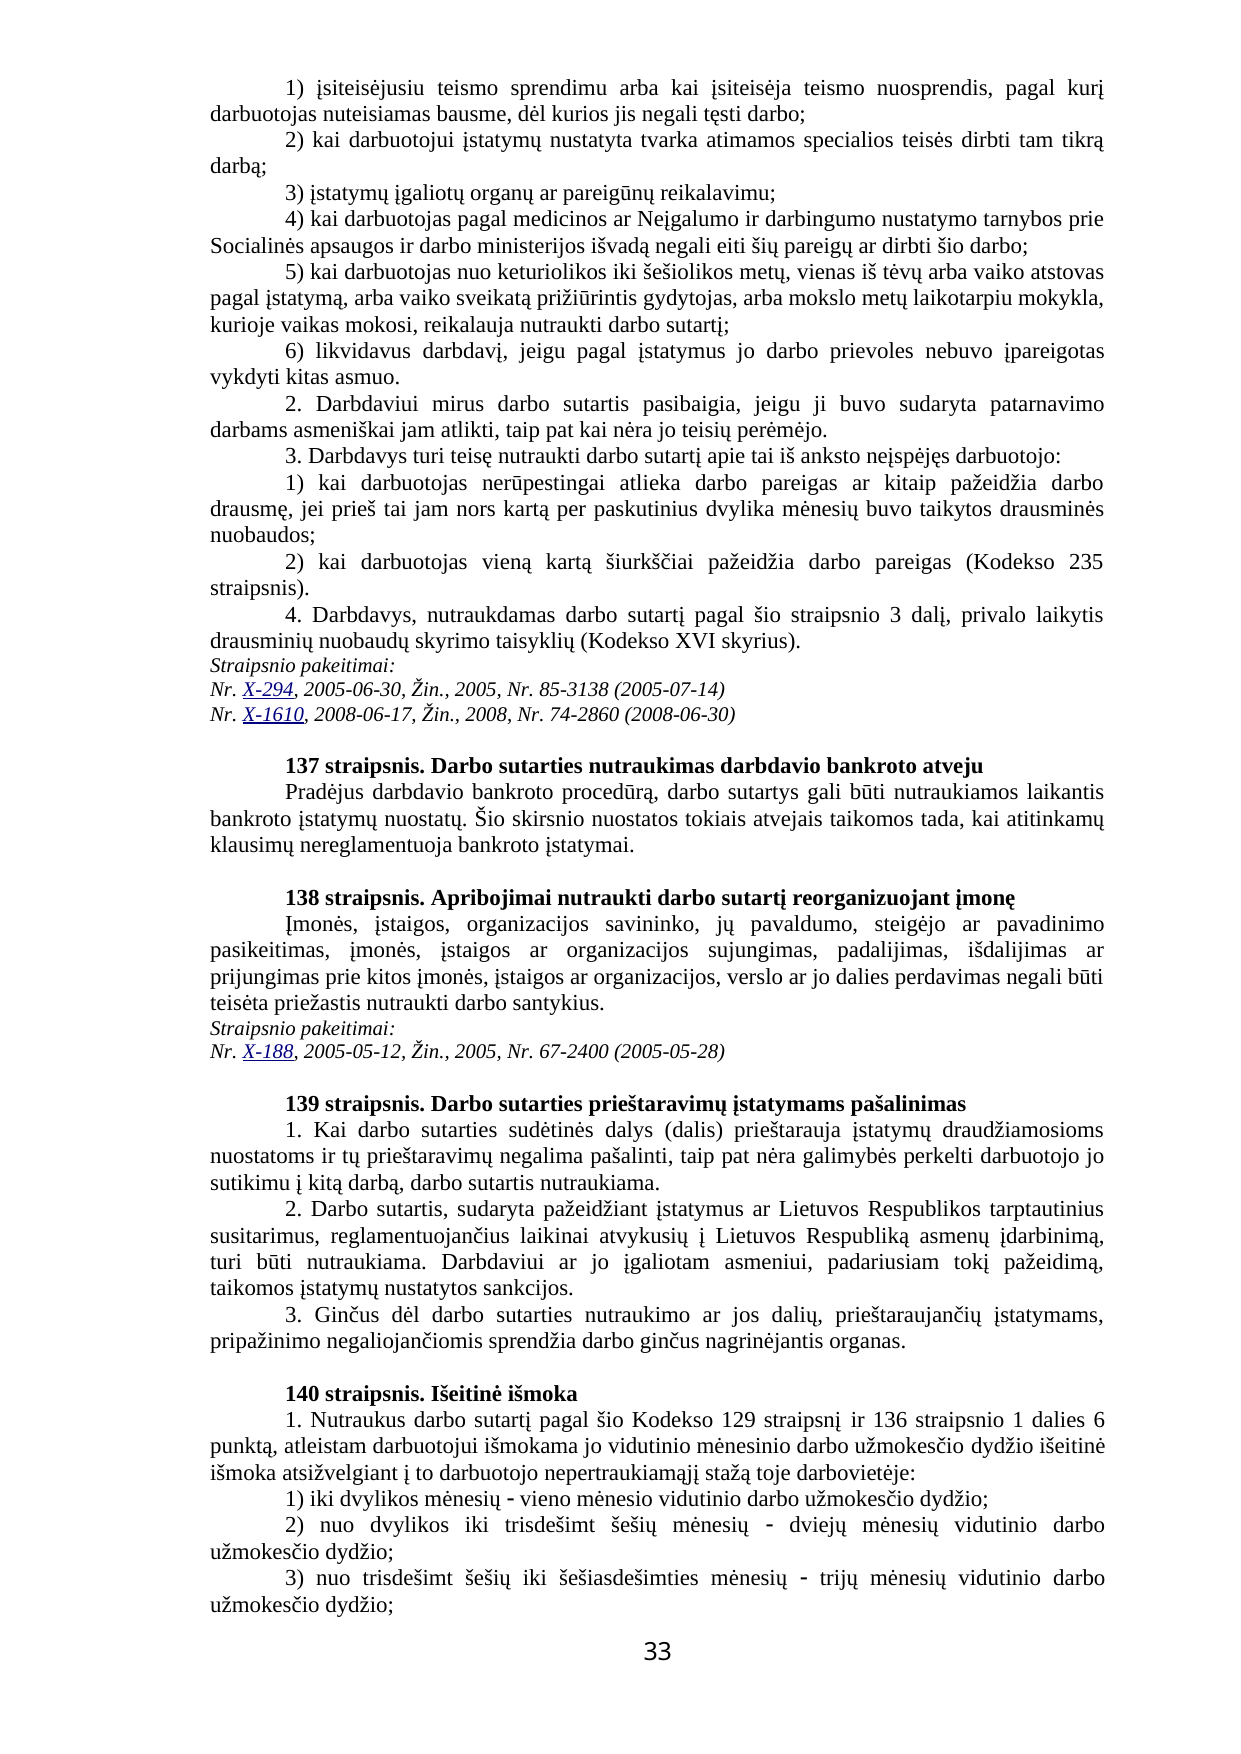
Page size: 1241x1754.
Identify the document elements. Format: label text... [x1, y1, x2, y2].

text 137 straipsnis. Darbo sutarties nutraukimas darbdavio bankroto atveju [210, 752, 1106, 778]
text Straipsnio pakeitimai: [210, 1015, 1106, 1039]
text 2. Darbdaviui mirus darbo sutartis pasibaigia, jeigu ji buvo sudaryta patarnavimo darbams asmeniškai jam atlikti, taip pat kai nėra jo teisių perėmėjo. [210, 390, 1106, 442]
text 2) nuo dvylikos iki trisdešimt šešių mėnesių  dviejų mėnesių vidutinio darbo užmokesčio dydžio; [210, 1512, 1106, 1564]
text 2. Darbo sutartis, sudaryta pažeidžiant įstatymus ar Lietuvos Respublikos tarptautinius susitarimus, reglamentuojančius laikinai atvykusių į Lietuvos Respubliką asmenų įdarbinimą, turi būti nutraukiama. Darbdaviui ar jo įgaliotam asmeniui, padariusiam tokį pažeidimą, taikomos įstatymų nustatytos sankcijos. [210, 1195, 1106, 1301]
text 138 straipsnis. Apribojimai nutraukti darbo sutartį reorganizuojant įmonę [210, 884, 1106, 910]
text Nr. X-294, 2005-06-30, Žin., 2005, Nr. 85-3138 (2005-07-14) [210, 677, 1106, 701]
text 2) kai darbuotojui įstatymų nustatyta tvarka atimamos specialios teisės dirbti tam tikrą darbą; [210, 126, 1106, 179]
text Pradėjus darbdavio bankroto procedūrą, darbo sutartys gali būti nutraukiamos laikantis bankroto įstatymų nuostatų. Šio skirsnio nuostatos tokiais atvejais taikomos tada, kai atitinkamų klausimų nereglamentuoja bankroto įstatymai. [210, 778, 1106, 857]
text 1) iki dvylikos mėnesių  vieno mėnesio vidutinio darbo užmokesčio dydžio; [210, 1485, 1106, 1512]
text Įmonės, įstaigos, organizacijos savininko, jų pavaldumo, steigėjo ar pavadinimo pasikeitimas, įmonės, įstaigos ar organizacijos sujungimas, padalijimas, išdalijimas ar prijungimas prie kitos įmonės, įstaigos ar organizacijos, verslo ar jo dalies perdavimas negali būti teisėta priežastis nutraukti darbo santykius. [210, 910, 1106, 1015]
text 4. Darbdavys, nutraukdamas darbo sutartį pagal šio straipsnio 3 dalį, privalo laikytis drausminių nuobaudų skyrimo taisyklių (Kodekso XVI skyrius). [210, 601, 1106, 653]
text 3) nuo trisdešimt šešių iki šešiasdešimties mėnesių  trijų mėnesių vidutinio darbo užmokesčio dydžio; [210, 1564, 1106, 1617]
text 3) įstatymų įgaliotų organų ar pareigūnų reikalavimu; [210, 179, 1106, 205]
text 1) kai darbuotojas nerūpestingai atlieka darbo pareigas ar kitaip pažeidžia darbo drausmę, jei prieš tai jam nors kartą per paskutinius dvylika mėnesių buvo taikytos drausminės nuobaudos; [210, 469, 1106, 548]
text 1. Kai darbo sutarties sudėtinės dalys (dalis) prieštarauja įstatymų draudžiamosioms nuostatoms ir tų prieštaravimų negalima pašalinti, taip pat nėra galimybės perkelti darbuotojo jo sutikimu į kitą darbą, darbo sutartis nutraukiama. [210, 1116, 1106, 1195]
text Straipsnio pakeitimai: [210, 653, 1106, 677]
text 4) kai darbuotojas pagal medicinos ar Neįgalumo ir darbingumo nustatymo tarnybos prie Socialinės apsaugos ir darbo ministerijos išvadą negali eiti šių pareigų ar dirbti šio darbo; [210, 205, 1106, 258]
text Nr. X-1610, 2008-06-17, Žin., 2008, Nr. 74-2860 (2008-06-30) [210, 701, 1106, 726]
text 140 straipsnis. Išeitinė išmoka [210, 1380, 1106, 1406]
text 5) kai darbuotojas nuo keturiolikos iki šešiolikos metų, vienas iš tėvų arba vaiko atstovas pagal įstatymą, arba vaiko sveikatą prižiūrintis gydytojas, arba mokslo metų laikotarpiu mokykla, kurioje vaikas mokosi, reikalauja nutraukti darbo sutartį; [210, 258, 1106, 337]
text 6) likvidavus darbdavį, jeigu pagal įstatymus jo darbo prievoles nebuvo įpareigotas vykdyti kitas asmuo. [210, 337, 1106, 390]
text 1) įsiteisėjusiu teismo sprendimu arba kai įsiteisėja teismo nuosprendis, pagal kurį darbuotojas nuteisiamas bausme, dėl kurios jis negali tęsti darbo; [210, 73, 1106, 126]
text 2) kai darbuotojas vieną kartą šiurkščiai pažeidžia darbo pareigas (Kodekso 235 straipsnis). [210, 548, 1106, 601]
text 3. Darbdavys turi teisę nutraukti darbo sutartį apie tai iš anksto neįspėjęs darbuotojo: [210, 442, 1106, 469]
text Nr. X-188, 2005-05-12, Žin., 2005, Nr. 67-2400 (2005-05-28) [210, 1039, 1106, 1063]
text 1. Nutraukus darbo sutartį pagal šio Kodekso 129 straipsnį ir 136 straipsnio 1 dalies 6 punktą, atleistam darbuotojui išmokama jo vidutinio mėnesinio darbo užmokesčio dydžio išeitinė išmoka atsižvelgiant į to darbuotojo nepertraukiamąjį stažą toje darbovietėje: [210, 1406, 1106, 1485]
text 139 straipsnis. Darbo sutarties prieštaravimų įstatymams pašalinimas [210, 1090, 1106, 1116]
text 3. Ginčus dėl darbo sutarties nutraukimo ar jos dalių, prieštaraujančių įstatymams, pripažinimo negaliojančiomis sprendžia darbo ginčus nagrinėjantis organas. [210, 1301, 1106, 1353]
